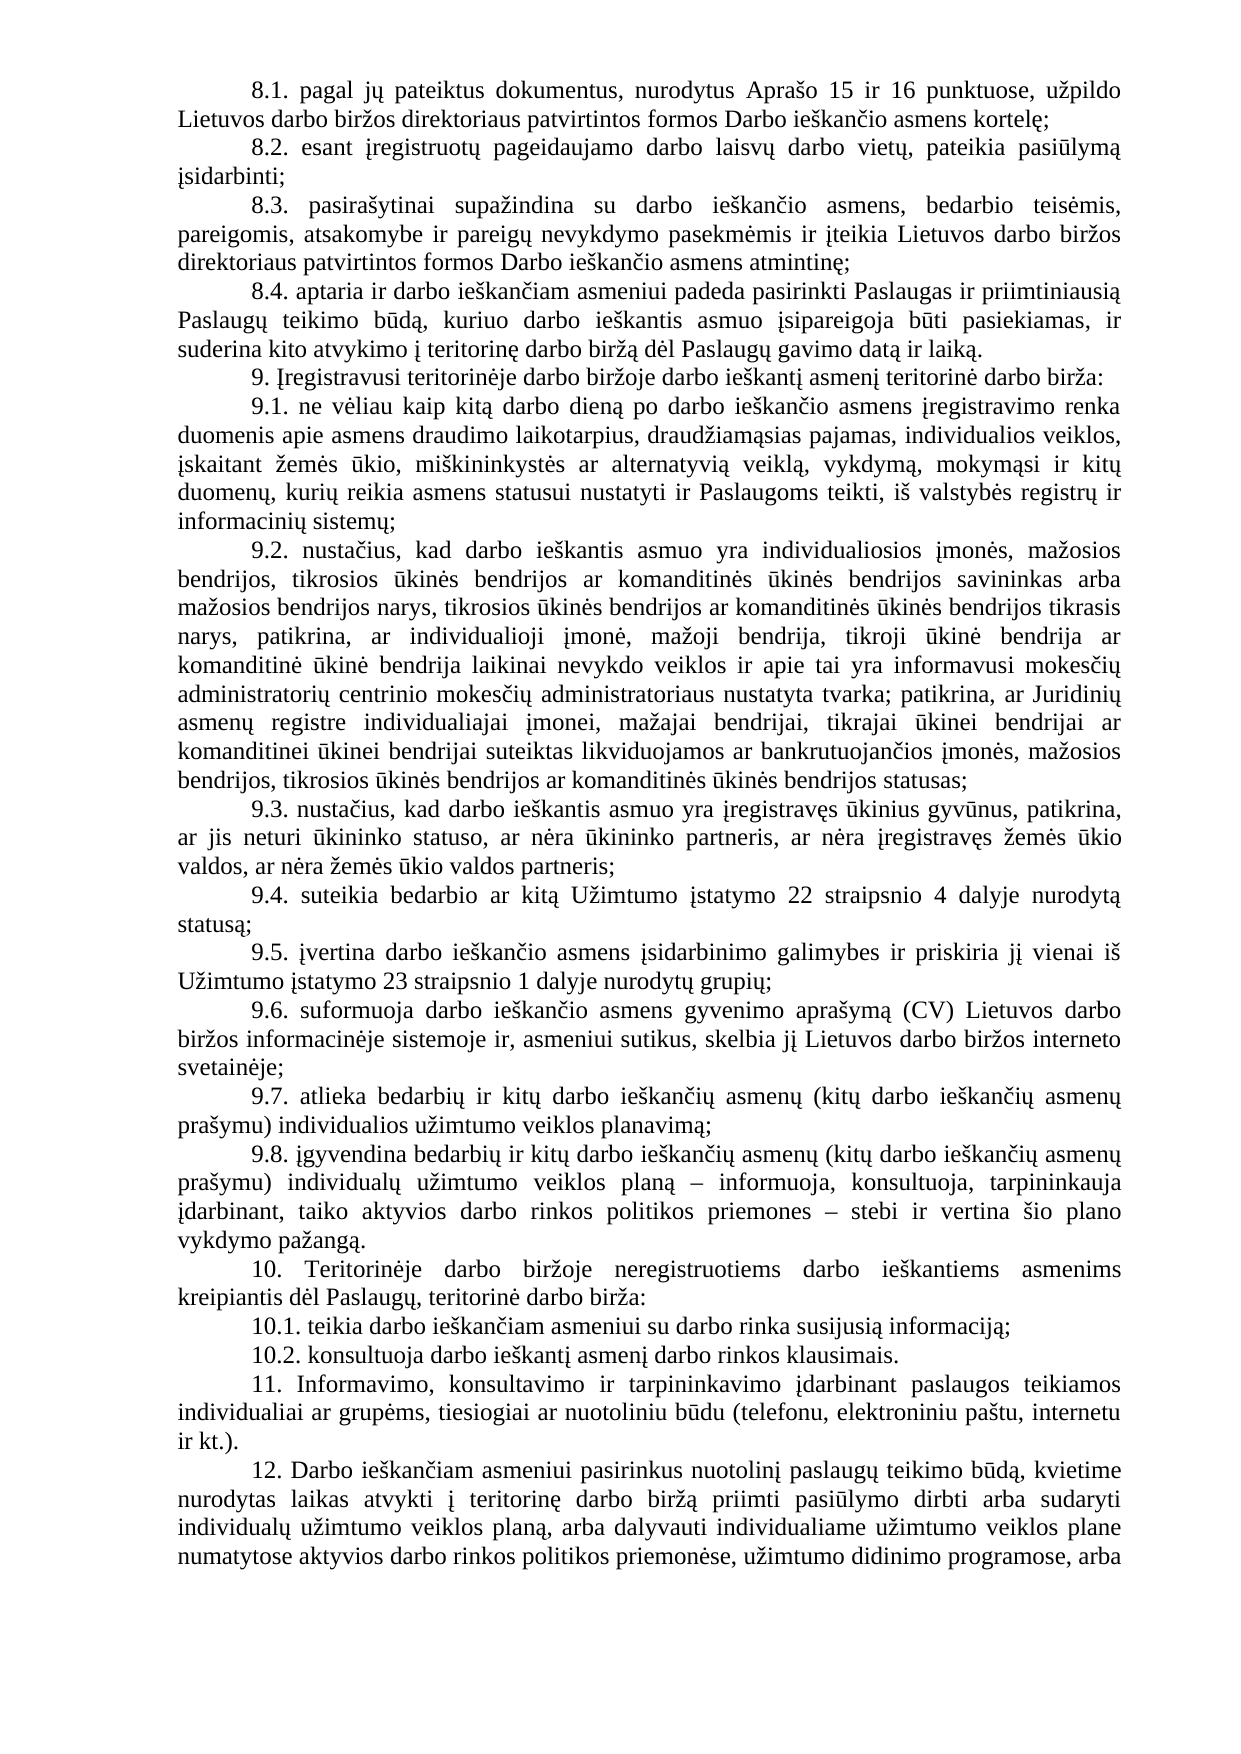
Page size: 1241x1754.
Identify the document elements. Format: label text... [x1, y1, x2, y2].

text 9.5. įvertina darbo ieškančio asmens įsidarbinimo galimybes ir priskiria jį vienai iš Užimtumo įstatymo 23 straipsnio 1 dalyje nurodytų grupių; [177, 937, 1122, 995]
text 9.8. įgyvendina bedarbių ir kitų darbo ieškančių asmenų (kitų darbo ieškančių asmenų prašymu) individualų užimtumo veiklos planą – informuoja, konsultuoja, tarpininkauja įdarbinant, taiko aktyvios darbo rinkos politikos priemones – stebi ir vertina šio plano vykdymo pažangą. [177, 1139, 1122, 1254]
text 10. Teritorinėje darbo biržoje neregistruotiems darbo ieškantiems asmenims kreipiantis dėl Paslaugų, teritorinė darbo birža: [177, 1254, 1122, 1311]
text 9.1. ne vėliau kaip kitą darbo dieną po darbo ieškančio asmens įregistravimo renka duomenis apie asmens draudimo laikotarpius, draudžiamąsias pajamas, individualios veiklos, įskaitant žemės ūkio, miškininkystės ar alternatyvią veiklą, vykdymą, mokymąsi ir kitų duomenų, kurių reikia asmens statusui nustatyti ir Paslaugoms teikti, iš valstybės registrų ir informacinių sistemų; [177, 391, 1122, 535]
text 8.3. pasirašytinai supažindina su darbo ieškančio asmens, bedarbio teisėmis, pareigomis, atsakomybe ir pareigų nevykdymo pasekmėmis ir įteikia Lietuvos darbo biržos direktoriaus patvirtintos formos Darbo ieškančio asmens atmintinę; [177, 190, 1122, 276]
text 9.4. suteikia bedarbio ar kitą Užimtumo įstatymo 22 straipsnio 4 dalyje nurodytą statusą; [177, 880, 1122, 937]
text 10.1. teikia darbo ieškančiam asmeniui su darbo rinka susijusią informaciją; [177, 1311, 1122, 1340]
text 8.2. esant įregistruotų pageidaujamo darbo laisvų darbo vietų, pateikia pasiūlymą įsidarbinti; [177, 132, 1122, 190]
text 10.2. konsultuoja darbo ieškantį asmenį darbo rinkos klausimais. [177, 1340, 1122, 1369]
text 9.7. atlieka bedarbių ir kitų darbo ieškančių asmenų (kitų darbo ieškančių asmenų prašymu) individualios užimtumo veiklos planavimą; [177, 1081, 1122, 1139]
text 9. Įregistravusi teritorinėje darbo biržoje darbo ieškantį asmenį teritorinė darbo birža: [177, 362, 1122, 391]
text 8.4. aptaria ir darbo ieškančiam asmeniui padeda pasirinkti Paslaugas ir priimtiniausią Paslaugų teikimo būdą, kuriuo darbo ieškantis asmuo įsipareigoja būti pasiekiamas, ir suderina kito atvykimo į teritorinę darbo biržą dėl Paslaugų gavimo datą ir laiką. [177, 276, 1122, 362]
text 9.3. nustačius, kad darbo ieškantis asmuo yra įregistravęs ūkinius gyvūnus, patikrina, ar jis neturi ūkininko statuso, ar nėra ūkininko partneris, ar nėra įregistravęs žemės ūkio valdos, ar nėra žemės ūkio valdos partneris; [177, 794, 1122, 880]
text 11. Informavimo, konsultavimo ir tarpininkavimo įdarbinant paslaugos teikiamos individualiai ar grupėms, tiesiogiai ar nuotoliniu būdu (telefonu, elektroniniu paštu, internetu ir kt.). [177, 1369, 1122, 1455]
text 8.1. pagal jų pateiktus dokumentus, nurodytus Aprašo 15 ir 16 punktuose, užpildo Lietuvos darbo biržos direktoriaus patvirtintos formos Darbo ieškančio asmens kortelę; [177, 75, 1122, 132]
text 12. Darbo ieškančiam asmeniui pasirinkus nuotolinį paslaugų teikimo būdą, kvietime nurodytas laikas atvykti į teritorinę darbo biržą priimti pasiūlymo dirbti arba sudaryti individualų užimtumo veiklos planą, arba dalyvauti individualiame užimtumo veiklos plane numatytose aktyvios darbo rinkos politikos priemonėse, užimtumo didinimo programose, arba [177, 1455, 1122, 1570]
text 9.2. nustačius, kad darbo ieškantis asmuo yra individualiosios įmonės, mažosios bendrijos, tikrosios ūkinės bendrijos ar komanditinės ūkinės bendrijos savininkas arba mažosios bendrijos narys, tikrosios ūkinės bendrijos ar komanditinės ūkinės bendrijos tikrasis narys, patikrina, ar individualioji įmonė, mažoji bendrija, tikroji ūkinė bendrija ar komanditinė ūkinė bendrija laikinai nevykdo veiklos ir apie tai yra informavusi mokesčių administratorių centrinio mokesčių administratoriaus nustatyta tvarka; patikrina, ar Juridinių asmenų registre individualiajai įmonei, mažajai bendrijai, tikrajai ūkinei bendrijai ar komanditinei ūkinei bendrijai suteiktas likviduojamos ar bankrutuojančios įmonės, mažosios bendrijos, tikrosios ūkinės bendrijos ar komanditinės ūkinės bendrijos statusas; [177, 535, 1122, 794]
text 9.6. suformuoja darbo ieškančio asmens gyvenimo aprašymą (CV) Lietuvos darbo biržos informacinėje sistemoje ir, asmeniui sutikus, skelbia jį Lietuvos darbo biržos interneto svetainėje; [177, 995, 1122, 1081]
